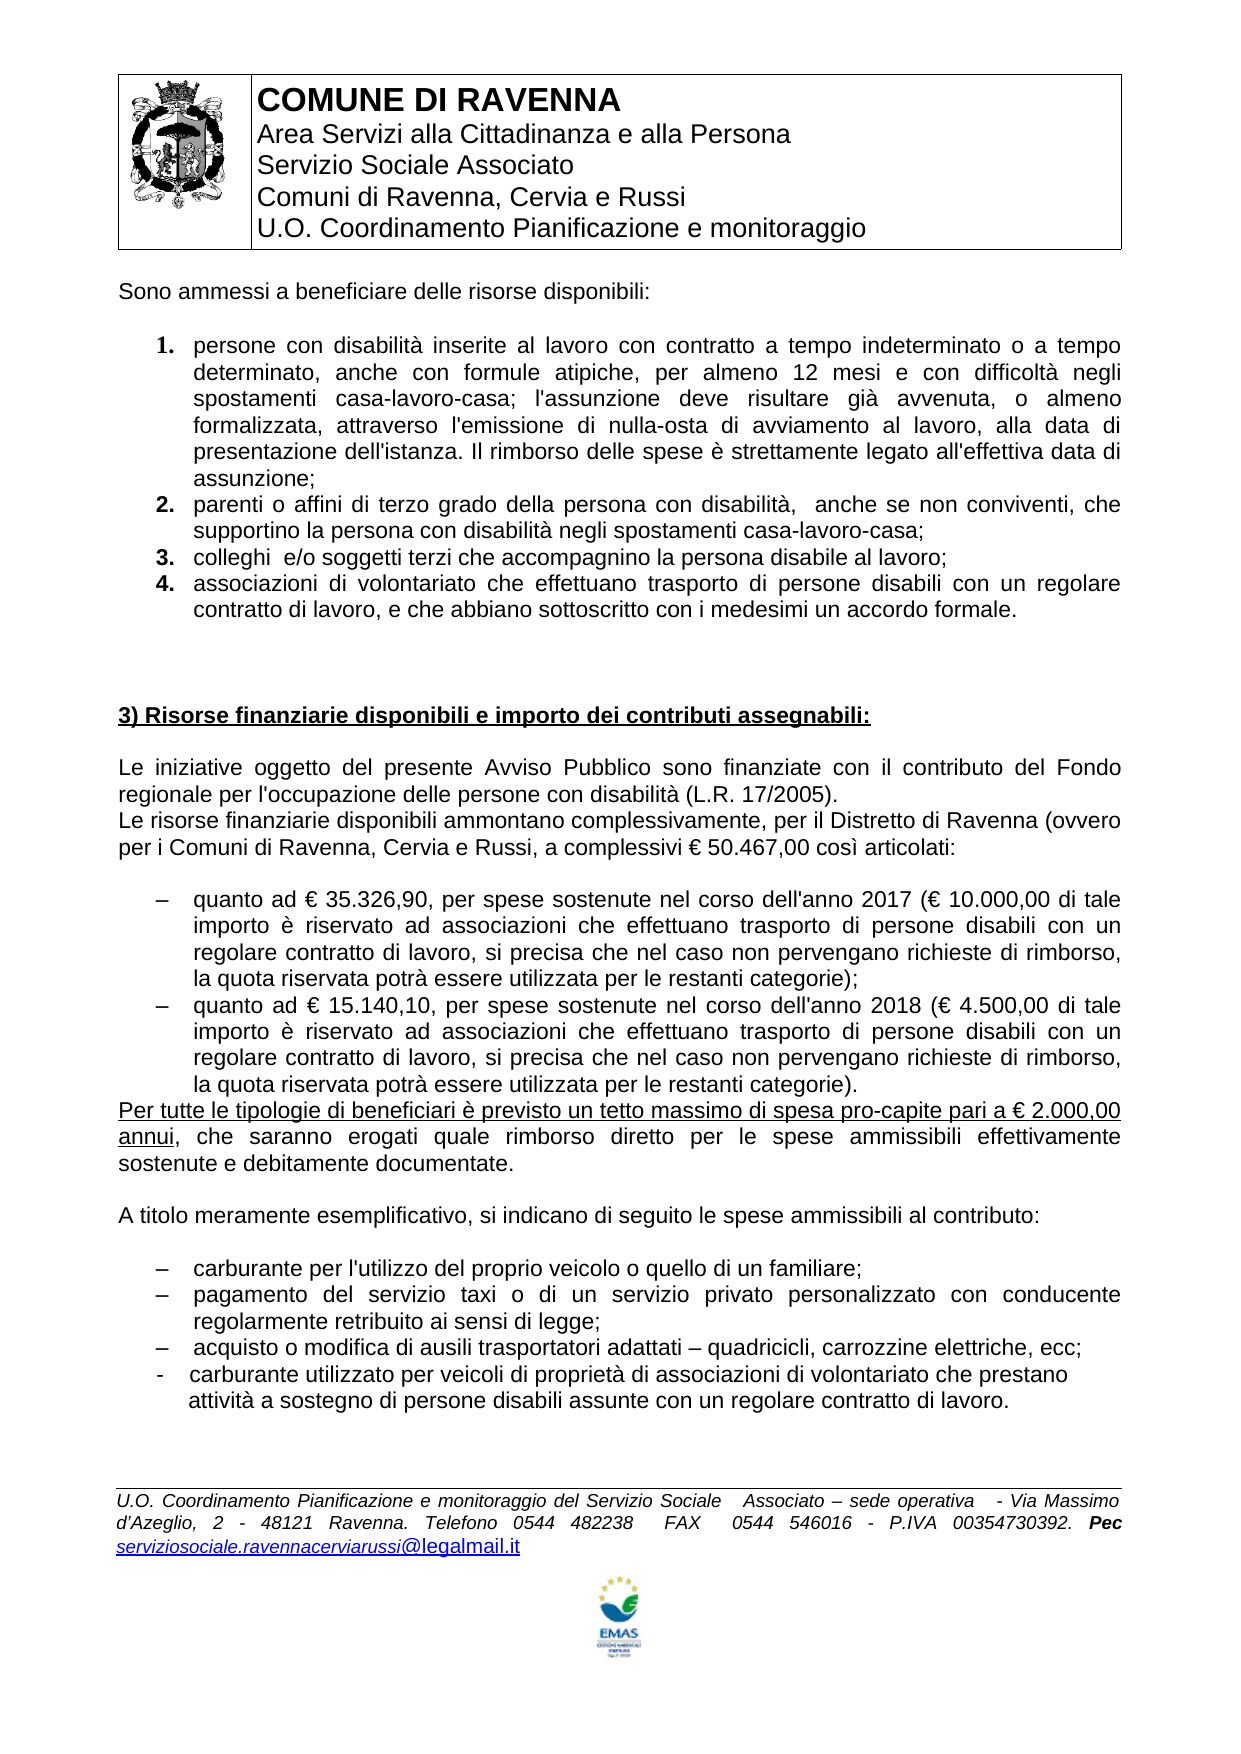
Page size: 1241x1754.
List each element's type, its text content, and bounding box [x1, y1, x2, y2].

list quanto ad € 35.326,90, per spese sostenute nel corso dell'anno 2017 (€ 10.000,00 di tale importo è riservato ad associazioni che effettuano trasporto di persone disabili con un regolare contratto di lavoro, si precisa che nel caso non pervengano richieste di rimborso, la quota riservata potrà essere utilizzata per le restanti categorie); [156, 886, 1122, 992]
list colleghi e/o soggetti terzi che accompagnino la persona disabile al lavoro; [156, 543, 1122, 570]
list pagamento del servizio taxi o di un servizio privato personalizzato con conducente regolarmente retribuito ai sensi di legge; [156, 1281, 1122, 1334]
text Sono ammessi a beneficiare delle risorse disponibili: [118, 278, 1122, 304]
text Le iniziative oggetto del presente Avviso Pubblico sono finanziate con il contributo del Fondo regionale per l'occupazione delle persone con disabilità (L.R. 17/2005). [118, 754, 1122, 807]
text A titolo meramente esemplificativo, si indicano di seguito le spese ammissibili al contributo: [118, 1202, 1122, 1229]
picture [130, 79, 225, 211]
list persone con disabilità inserite al lavoro con contratto a tempo indeterminato o a tempo determinato, anche con formule atipiche, per almeno 12 mesi e con difficoltà negli spostamenti casa-lavoro-casa; l'assunzione deve risultare già avvenuta, o almeno formalizzata, attraverso l'emissione di nulla-osta di avviamento al lavoro, alla data di presentazione dell'istanza. Il rimborso delle spese è strettamente legato all'effettiva data di assunzione; [156, 330, 1122, 491]
list associazioni di volontariato che effettuano trasporto di persone disabili con un regolare contratto di lavoro, e che abbiano sottoscritto con i medesimi un accordo formale. [156, 570, 1122, 623]
text 3) Risorse finanziarie disponibili e importo dei contributi assegnabili: [118, 702, 1122, 728]
text - carburante utilizzato per veicoli di proprietà di associazioni di volontariato che prestano [118, 1361, 1122, 1387]
list carburante per l'utilizzo del proprio veicolo o quello di un familiare; [156, 1255, 1122, 1281]
list quanto ad € 15.140,10, per spese sostenute nel corso dell'anno 2018 (€ 4.500,00 di tale importo è riservato ad associazioni che effettuano trasporto di persone disabili con un regolare contratto di lavoro, si precisa che nel caso non pervengano richieste di rimborso, la quota riservata potrà essere utilizzata per le restanti categorie). [156, 992, 1122, 1097]
list acquisto o modifica di ausili trasportatori adattati – quadricicli, carrozzine elettriche, ecc; [156, 1334, 1122, 1361]
text Per tutte le tipologie di beneficiari è previsto un tetto massimo di spesa pro-capite pari a € 2.000,00 annui, che saranno erogati quale rimborso diretto per le spese ammissibili effettivamente sostenute e debitamente documentate. [118, 1097, 1122, 1176]
list parenti o affini di terzo grado della persona con disabilità, anche se non conviventi, che supportino la persona con disabilità negli spostamenti casa-lavoro-casa; [156, 491, 1122, 543]
text Le risorse finanziarie disponibili ammontano complessivamente, per il Distretto di Ravenna (ovvero per i Comuni di Ravenna, Cervia e Russi, a complessivi € 50.467,00 così articolati: [118, 807, 1122, 860]
text attività a sostegno di persone disabili assunte con un regolare contratto di lavoro. [118, 1387, 1122, 1413]
